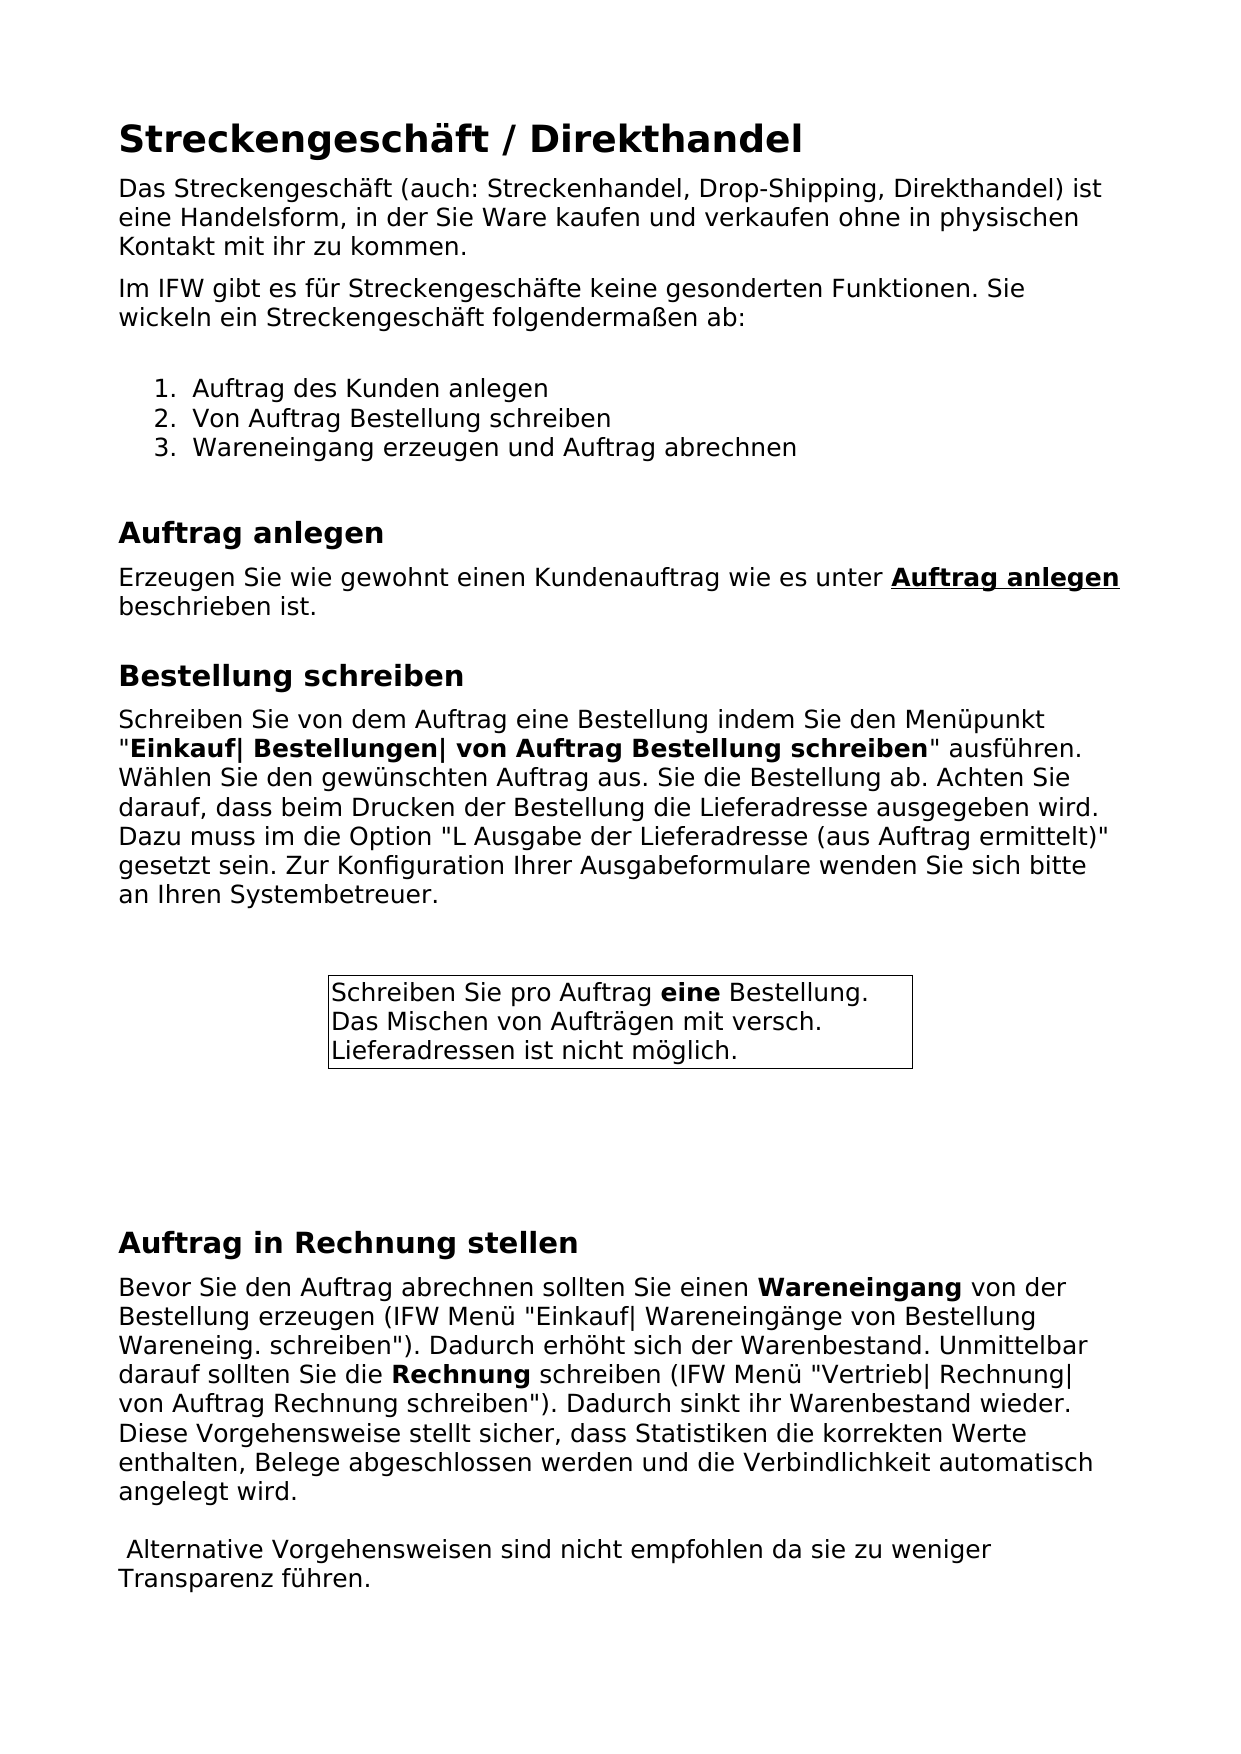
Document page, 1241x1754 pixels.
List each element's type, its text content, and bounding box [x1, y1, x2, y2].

subtitle Auftrag in Rechnung stellen [118, 1227, 1122, 1261]
subtitle Streckengeschäft / Direkthandel [118, 118, 1122, 162]
list Von Auftrag Bestellung schreiben [177, 404, 1122, 433]
subtitle Auftrag anlegen [118, 517, 1122, 551]
text Bevor Sie den Auftrag abrechnen sollten Sie einen Wareneingang von der Bestellung erzeugen (IFW Menü "Einkauf| Wareneingänge von Bestellung Wareneing. schreiben"). Dadurch erhöht sich der Warenbestand. Unmittelbar darauf sollten Sie die Rechnung schreiben (IFW Menü "Vertrieb| Rechnung| von Auftrag Rechnung schreiben"). Dadurch sinkt ihr Warenbestand wieder. Diese Vorgehensweise stellt sicher, dass Statistiken die korrekten Werte enthalten, Belege abgeschlossen werden und die Verbindlichkeit automatisch angelegt wird. Alternative Vorgehensweisen sind nicht empfohlen da sie zu weniger Transparenz führen. [118, 1273, 1122, 1594]
text Schreiben Sie von dem Auftrag eine Bestellung indem Sie den Menüpunkt "Einkauf| Bestellungen| von Auftrag Bestellung schreiben" ausführen. Wählen Sie den gewünschten Auftrag aus. Sie die Bestellung ab. Achten Sie darauf, dass beim Drucken der Bestellung die Lieferadresse ausgegeben wird. Dazu muss im die Option "L Ausgabe der Lieferadresse (aus Auftrag ermittelt)" gesetzt sein. Zur Konfiguration Ihrer Ausgabeformulare wenden Sie sich bitte an Ihren Systembetreuer. [118, 705, 1122, 939]
text Das Streckengeschäft (auch: Streckenhandel, Drop-Shipping, Direkthandel) ist eine Handelsform, in der Sie Ware kaufen und verkaufen ohne in physischen Kontakt mit ihr zu kommen. [118, 174, 1122, 262]
text Im IFW gibt es für Streckengeschäfte keine gesonderten Funktionen. Sie wickeln ein Streckengeschäft folgendermaßen ab: [118, 274, 1122, 333]
subtitle Bestellung schreiben [118, 659, 1122, 693]
list Auftrag des Kunden anlegen [177, 374, 1122, 404]
list Wareneingang erzeugen und Auftrag abrechnen [177, 433, 1122, 462]
text Erzeugen Sie wie gewohnt einen Kundenauftrag wie es unter Auftrag anlegen beschrieben ist. [118, 563, 1122, 621]
table_header Schreiben Sie pro Auftrag eine Bestellung. Das Mischen von Aufträgen mit versch. Lieferadressen ist nicht möglich. [329, 976, 912, 1068]
